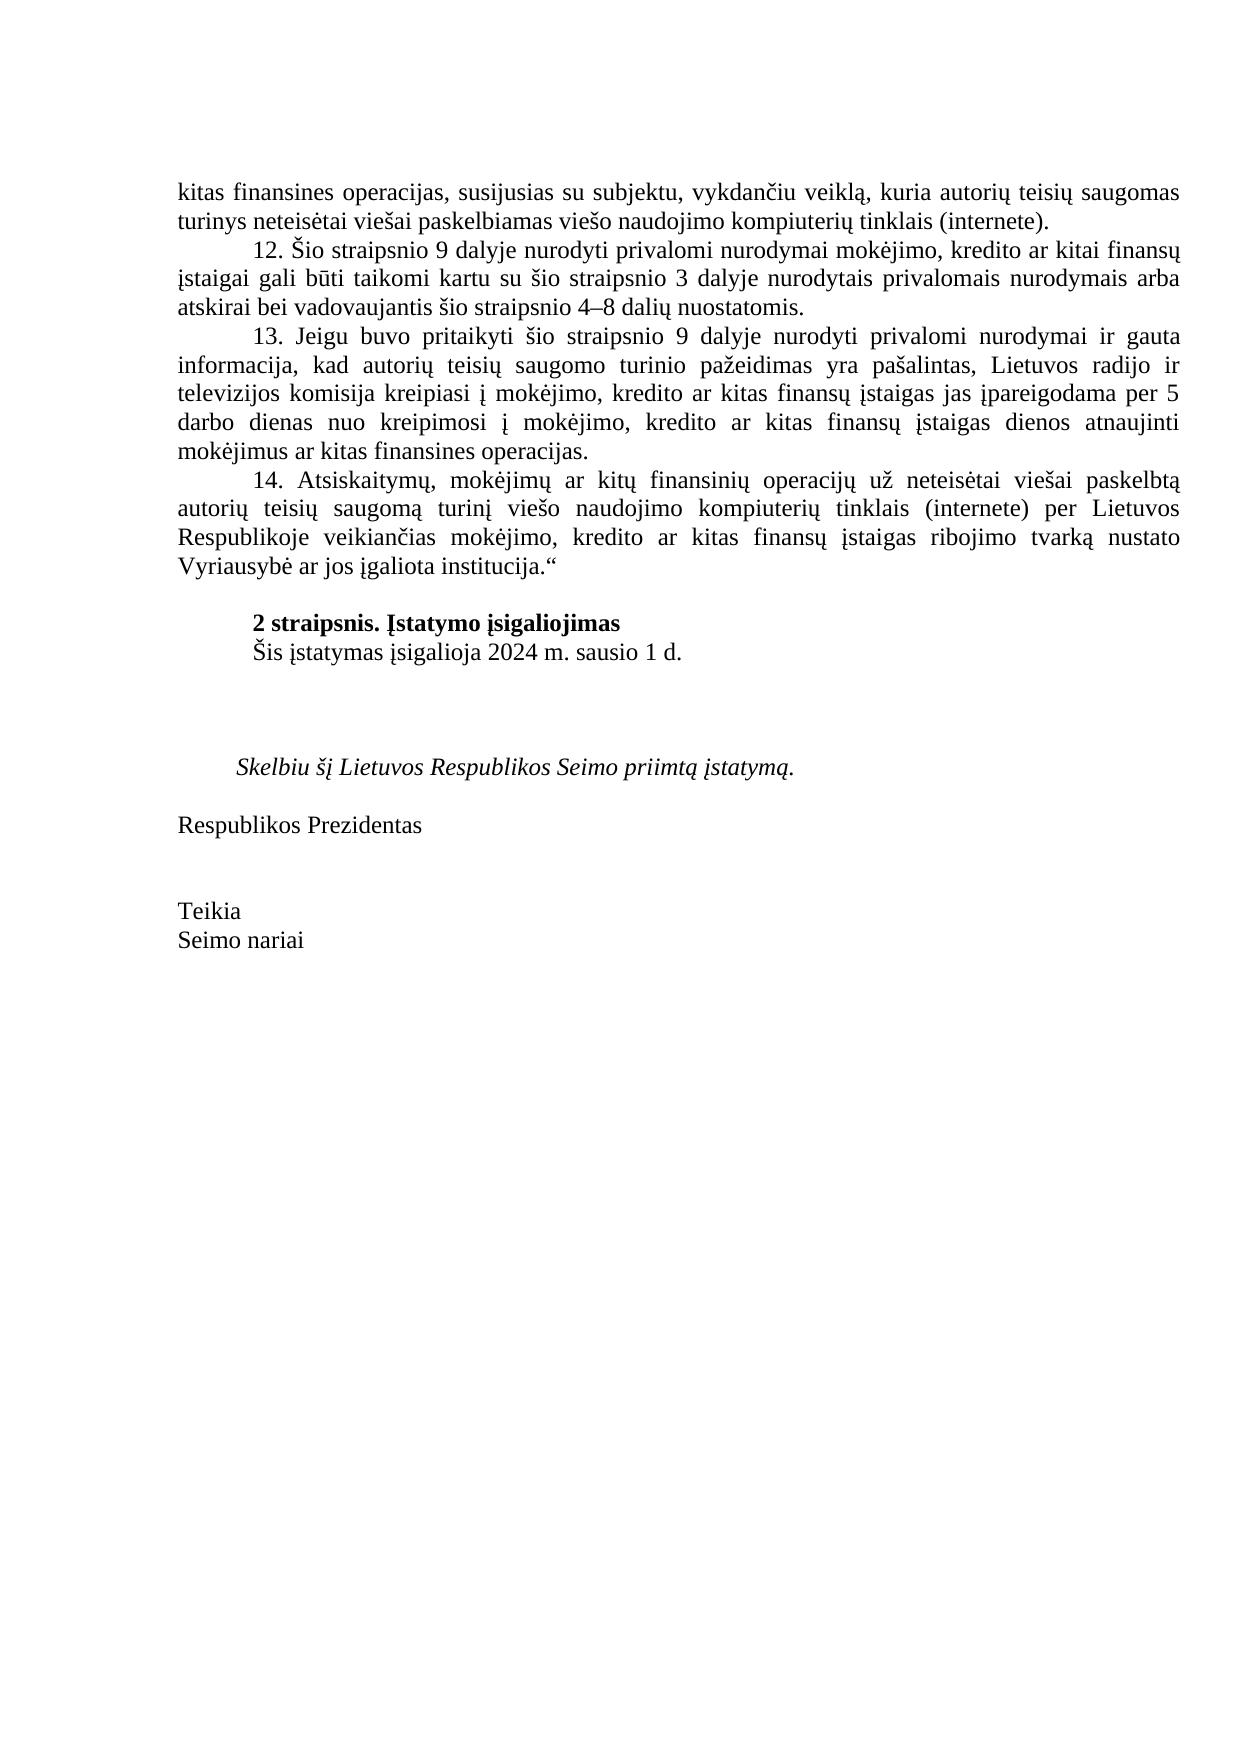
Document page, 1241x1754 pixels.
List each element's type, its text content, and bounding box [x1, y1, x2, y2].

text 13. Jeigu buvo pritaikyti šio straipsnio 9 dalyje nurodyti privalomi nurodymai ir gauta informacija, kad autorių teisių saugomo turinio pažeidimas yra pašalintas, Lietuvos radijo ir televizijos komisija kreipiasi į mokėjimo, kredito ar kitas finansų įstaigas jas įpareigodama per 5 darbo dienas nuo kreipimosi į mokėjimo, kredito ar kitas finansų įstaigas dienos atnaujinti mokėjimus ar kitas finansines operacijas. [177, 321, 1181, 465]
text Skelbiu šį Lietuvos Respublikos Seimo priimtą įstatymą. [177, 752, 1181, 781]
text 12. Šio straipsnio 9 dalyje nurodyti privalomi nurodymai mokėjimo, kredito ar kitai finansų įstaigai gali būti taikomi kartu su šio straipsnio 3 dalyje nurodytais privalomais nurodymais arba atskirai bei vadovaujantis šio straipsnio 4–8 dalių nuostatomis. [177, 235, 1181, 321]
text 14. Atsiskaitymų, mokėjimų ar kitų finansinių operacijų už neteisėtai viešai paskelbtą autorių teisių saugomą turinį viešo naudojimo kompiuterių tinklais (internete) per Lietuvos Respublikoje veikiančias mokėjimo, kredito ar kitas finansų įstaigas ribojimo tvarką nustato Vyriausybė ar jos įgaliota institucija.“ [177, 465, 1181, 580]
text Respublikos Prezidentas [177, 810, 1181, 838]
text Šis įstatymas įsigalioja 2024 m. sausio 1 d. [177, 637, 1181, 666]
text 2 straipsnis. Įstatymo įsigaliojimas [177, 608, 1181, 637]
text Seimo nariai [177, 925, 1181, 953]
text Teikia [177, 896, 1181, 925]
text kitas finansines operacijas, susijusias su subjektu, vykdančiu veiklą, kuria autorių teisių saugomas turinys neteisėtai viešai paskelbiamas viešo naudojimo kompiuterių tinklais (internete). [177, 177, 1181, 235]
